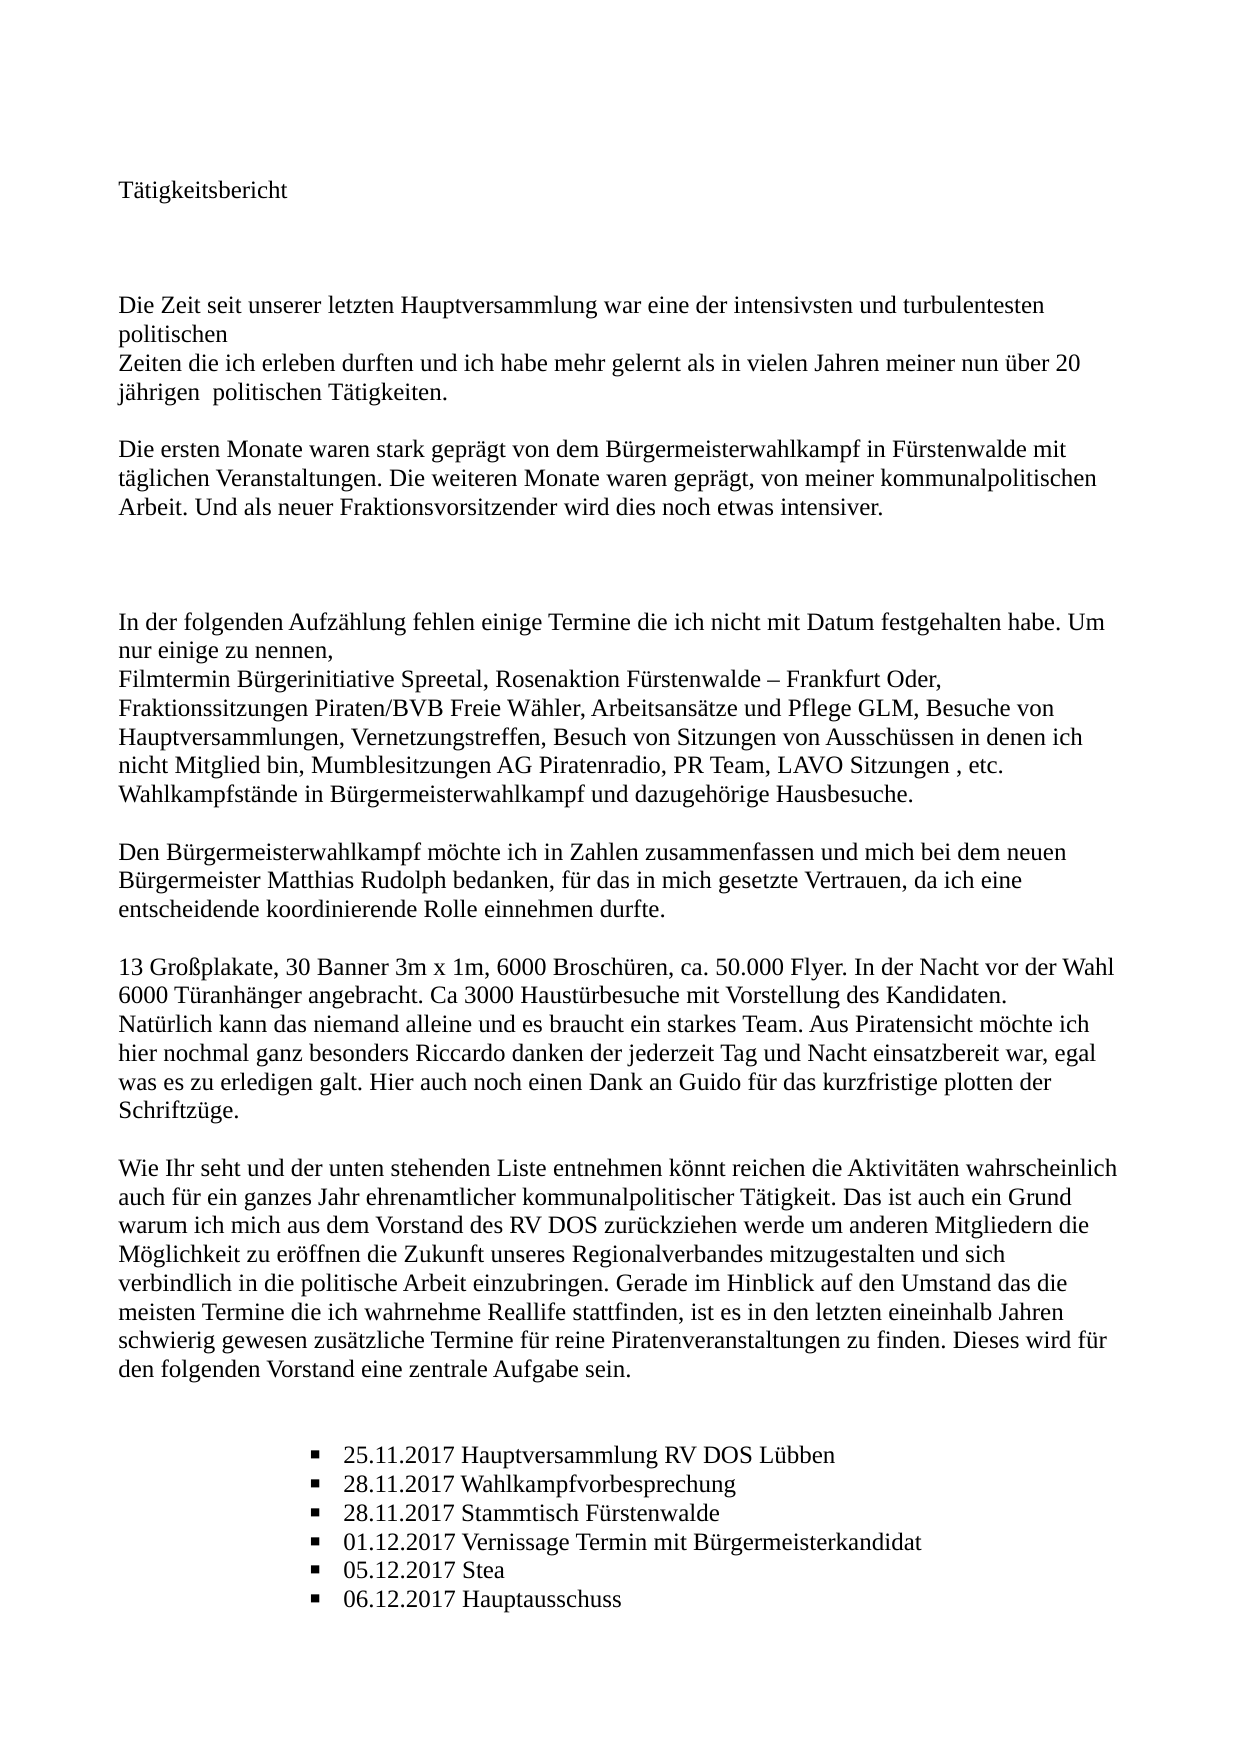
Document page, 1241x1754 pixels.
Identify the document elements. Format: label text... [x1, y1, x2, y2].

text Die ersten Monate waren stark geprägt von dem Bürgermeisterwahlkampf in Fürstenwalde mit täglichen Veranstaltungen. Die weiteren Monate waren geprägt, von meiner kommunalpolitischen Arbeit. Und als neuer Fraktionsvorsitzender wird dies noch etwas intensiver. [118, 434, 1122, 521]
text In der folgenden Aufzählung fehlen einige Termine die ich nicht mit Datum festgehalten habe. Um nur einige zu nennen, [118, 607, 1122, 664]
text Filmtermin Bürgerinitiative Spreetal, Rosenaktion Fürstenwalde – Frankfurt Oder, Fraktionssitzungen Piraten/BVB Freie Wähler, Arbeitsansätze und Pflege GLM, Besuche von Hauptversammlungen, Vernetzungstreffen, Besuch von Sitzungen von Ausschüssen in denen ich nicht Mitglied bin, Mumblesitzungen AG Piratenradio, PR Team, LAVO Sitzungen , etc. [118, 664, 1122, 779]
text Die Zeit seit unserer letzten Hauptversammlung war eine der intensivsten und turbulentesten politischen [118, 291, 1122, 348]
list 05.12.2017 Stea [306, 1556, 1122, 1584]
text Tätigkeitsbericht [118, 176, 1122, 204]
list 01.12.2017 Vernissage Termin mit Bürgermeisterkandidat [306, 1527, 1122, 1556]
text 13 Großplakate, 30 Banner 3m x 1m, 6000 Broschüren, ca. 50.000 Flyer. In der Nacht vor der Wahl 6000 Türanhänger angebracht. Ca 3000 Haustürbesuche mit Vorstellung des Kandidaten. [118, 952, 1122, 1009]
text Den Bürgermeisterwahlkampf möchte ich in Zahlen zusammenfassen und mich bei dem neuen Bürgermeister Matthias Rudolph bedanken, für das in mich gesetzte Vertrauen, da ich eine entscheidende koordinierende Rolle einnehmen durfte. [118, 837, 1122, 923]
text Natürlich kann das niemand alleine und es braucht ein starkes Team. Aus Piratensicht möchte ich hier nochmal ganz besonders Riccardo danken der jederzeit Tag und Nacht einsatzbereit war, egal was es zu erledigen galt. Hier auch noch einen Dank an Guido für das kurzfristige plotten der Schriftzüge. [118, 1009, 1122, 1124]
list 06.12.2017 Hauptausschuss [306, 1584, 1122, 1613]
list 25.11.2017 Hauptversammlung RV DOS Lübben [306, 1441, 1122, 1469]
text Zeiten die ich erleben durften und ich habe mehr gelernt als in vielen Jahren meiner nun über 20 jährigen politischen Tätigkeiten. [118, 348, 1122, 406]
list 28.11.2017 Wahlkampfvorbesprechung [306, 1469, 1122, 1498]
text Wahlkampfstände in Bürgermeisterwahlkampf und dazugehörige Hausbesuche. [118, 779, 1122, 808]
text Wie Ihr seht und der unten stehenden Liste entnehmen könnt reichen die Aktivitäten wahrscheinlich auch für ein ganzes Jahr ehrenamtlicher kommunalpolitischer Tätigkeit. Das ist auch ein Grund warum ich mich aus dem Vorstand des RV DOS zurückziehen werde um anderen Mitgliedern die Möglichkeit zu eröffnen die Zukunft unseres Regionalverbandes mitzugestalten und sich verbindlich in die politische Arbeit einzubringen. Gerade im Hinblick auf den Umstand das die meisten Termine die ich wahrnehme Reallife stattfinden, ist es in den letzten eineinhalb Jahren schwierig gewesen zusätzliche Termine für reine Piratenveranstaltungen zu finden. Dieses wird für den folgenden Vorstand eine zentrale Aufgabe sein. [118, 1153, 1122, 1383]
list 28.11.2017 Stammtisch Fürstenwalde [306, 1498, 1122, 1527]
